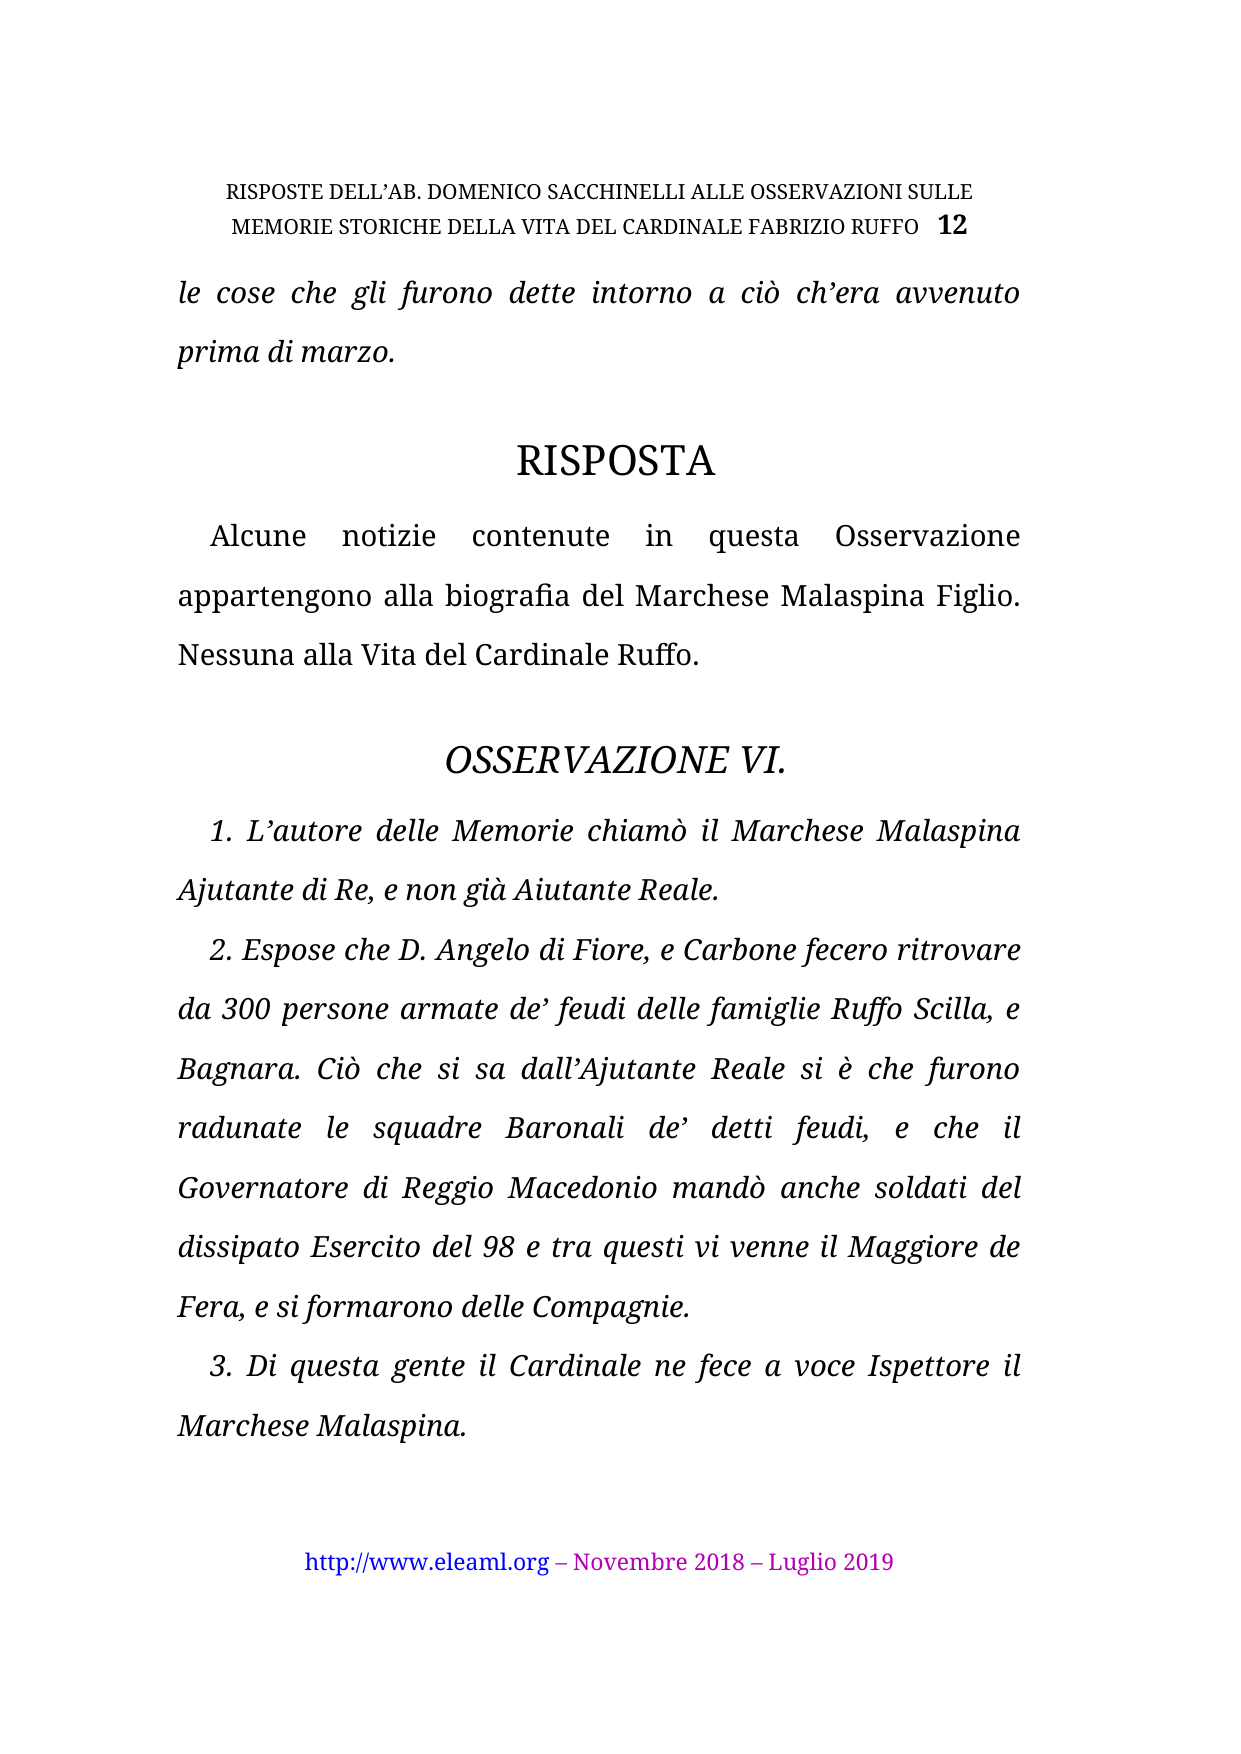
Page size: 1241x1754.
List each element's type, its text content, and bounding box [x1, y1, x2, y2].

text OSSERVAZIONE VI. [177, 733, 1022, 784]
text le cose che gli furono dette intorno a ciò ch’era avvenuto prima di marzo. [177, 272, 1022, 371]
text Alcune notizie contenute in questa Osservazione appartengono alla biografia del Marchese Malaspina Figlio. Nessuna alla Vita del Cardinale Ruffo. [177, 516, 1022, 674]
text RISPOSTA [177, 430, 1022, 487]
text 3. Di questa gente il Cardinale ne fece a voce Ispettore il Marchese Malaspina. [177, 1345, 1022, 1444]
text 2. Espose che D. Angelo di Fiore, e Carbone fecero ritrovare da 300 persone armate de’ feudi delle famiglie Ruffo Scilla, e Bagnara. Ciò che si sa dall’Ajutante Reale si è che furono radunate le squadre Baronali de’ detti feudi, e che il Governatore di Reggio Macedonio mandò anche soldati del dissipato Esercito del 98 e tra questi vi venne il Maggiore de Fera, e si formarono delle Compagnie. [177, 929, 1022, 1326]
text 1. L’autore delle Memorie chiamò il Marchese Malaspina Ajutante di Re, e non già Aiutante Reale. [177, 810, 1022, 909]
